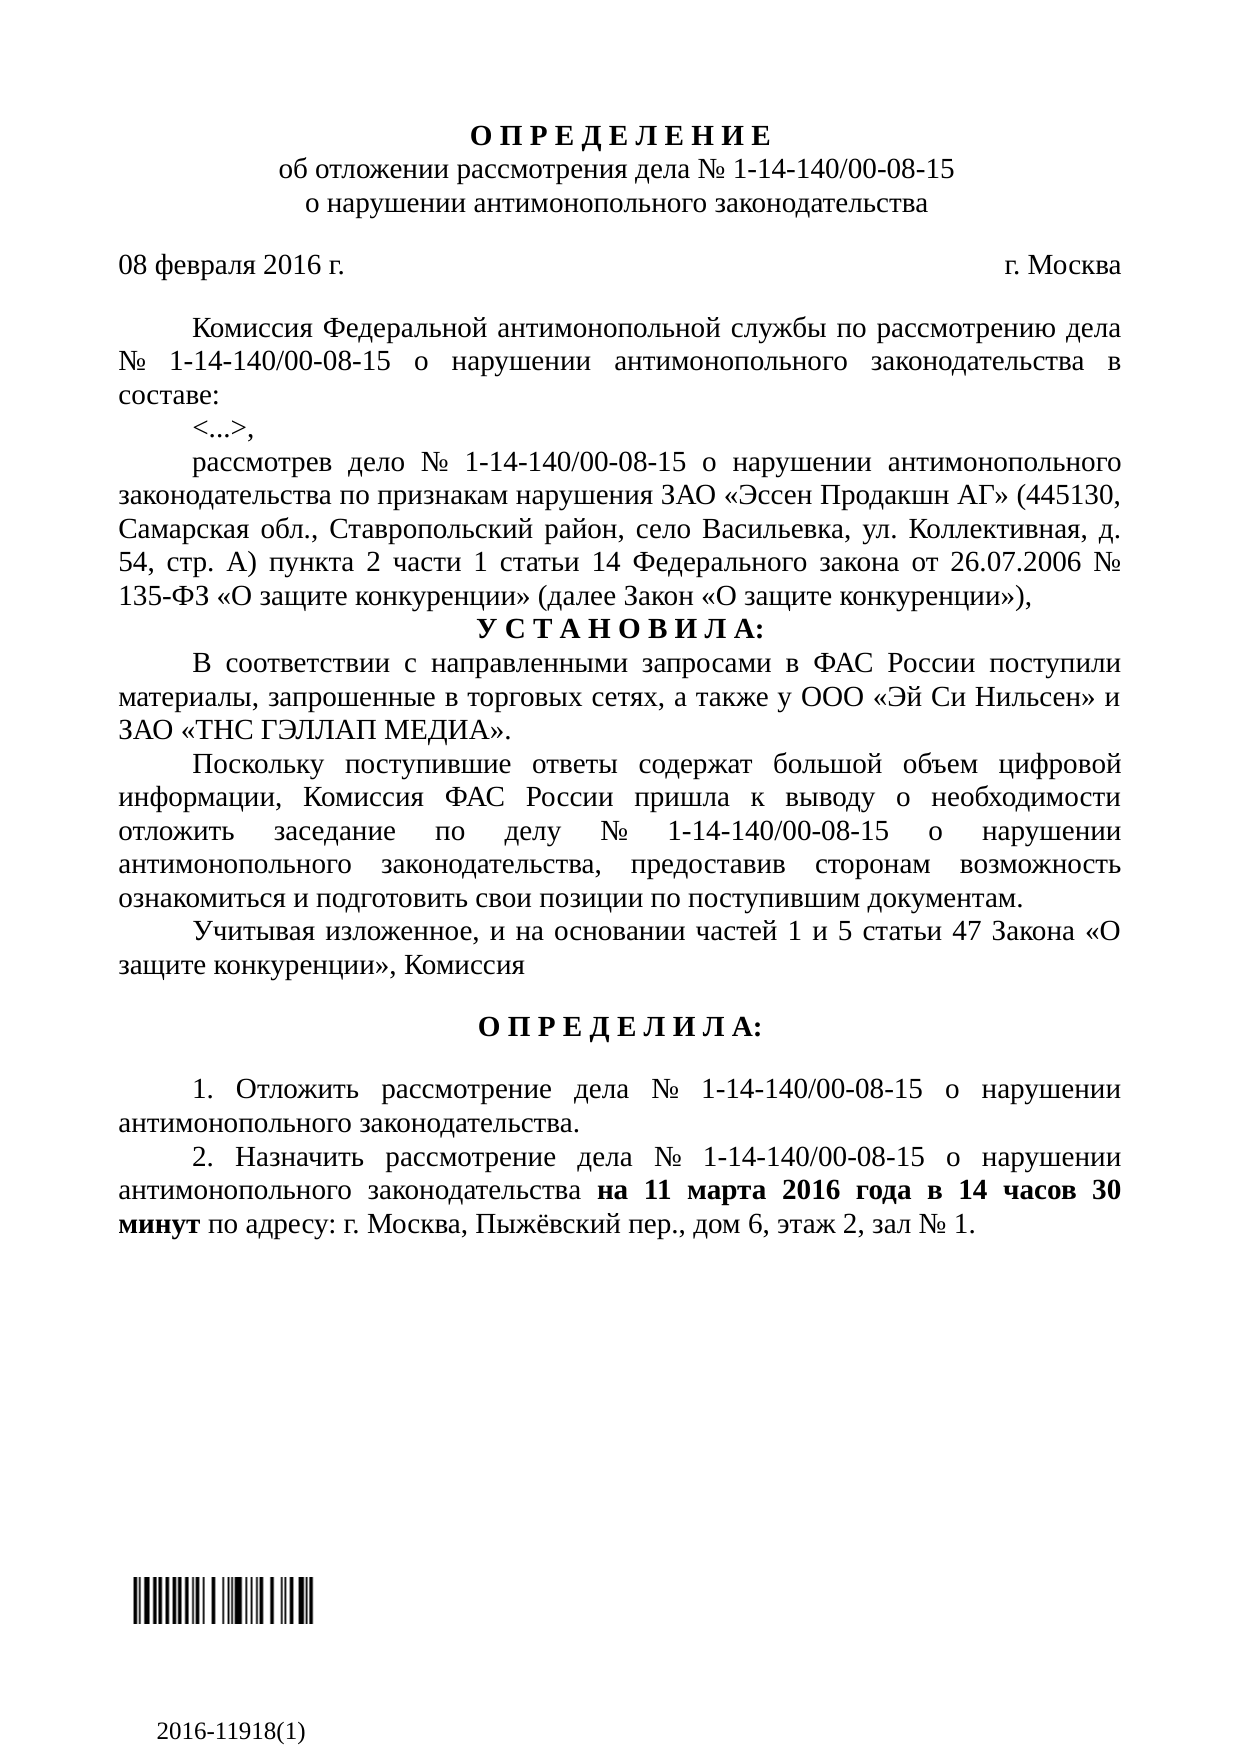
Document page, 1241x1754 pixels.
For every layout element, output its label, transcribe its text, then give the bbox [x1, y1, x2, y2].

text Комиссия Федеральной антимонопольной службы по рассмотрению дела № 1-14-140/00-08-15 о нарушении антимонопольного законодательства в составе: [118, 310, 1122, 410]
text об отложении рассмотрения дела № 1-14-140/00-08-15 [118, 152, 1122, 185]
text рассмотрев дело № 1-14-140/00-08-15 о нарушении антимонопольного законодательства по признакам нарушения ЗАО «Эссен Продакшн АГ» (445130, Самарская обл., Ставропольский район, село Васильевка, ул. Коллективная, д. 54, стр. А) пункта 2 части 1 статьи 14 Федерального закона от 26.07.2006 № 135-ФЗ «О защите конкуренции» (далее Закон «О защите конкуренции»), [118, 444, 1122, 612]
text 1. Отложить рассмотрение дела № 1-14-140/00-08-15 о нарушении антимонопольного законодательства. [118, 1072, 1122, 1139]
text о нарушении антимонопольного законодательства [118, 185, 1122, 219]
text О П Р Е Д Е Л И Л А: [118, 1009, 1122, 1043]
picture [118, 1577, 331, 1624]
text 2. Назначить рассмотрение дела № 1-14-140/00-08-15 о нарушении антимонопольного законодательства на 11 марта 2016 года в 14 часов 30 минут по адресу: г. Москва, Пыжёвский пер., дом 6, этаж 2, зал № 1. [118, 1139, 1122, 1239]
text У С Т А Н О В И Л А: [118, 612, 1122, 645]
text Поскольку поступившие ответы содержат большой объем цифровой информации, Комиссия ФАС России пришла к выводу о необходимости отложить заседание по делу № 1-14-140/00-08-15 о нарушении антимонопольного законодательства, предоставив сторонам возможность ознакомиться и подготовить свои позиции по поступившим документам. [118, 746, 1122, 913]
text О П Р Е Д Е Л Е Н И Е [118, 118, 1122, 152]
text Учитывая изложенное, и на основании частей 1 и 5 статьи 47 Закона «О защите конкуренции», Комиссия [118, 913, 1122, 981]
text 08 февраля 2016 г. г. Москва [118, 247, 1122, 281]
text В соответствии с направленными запросами в ФАС России поступили материалы, запрошенные в торговых сетях, а также у ООО «Эй Си Нильсен» и ЗАО «ТНС ГЭЛЛАП МЕДИА». [118, 645, 1122, 746]
text <...>, [118, 410, 1122, 444]
